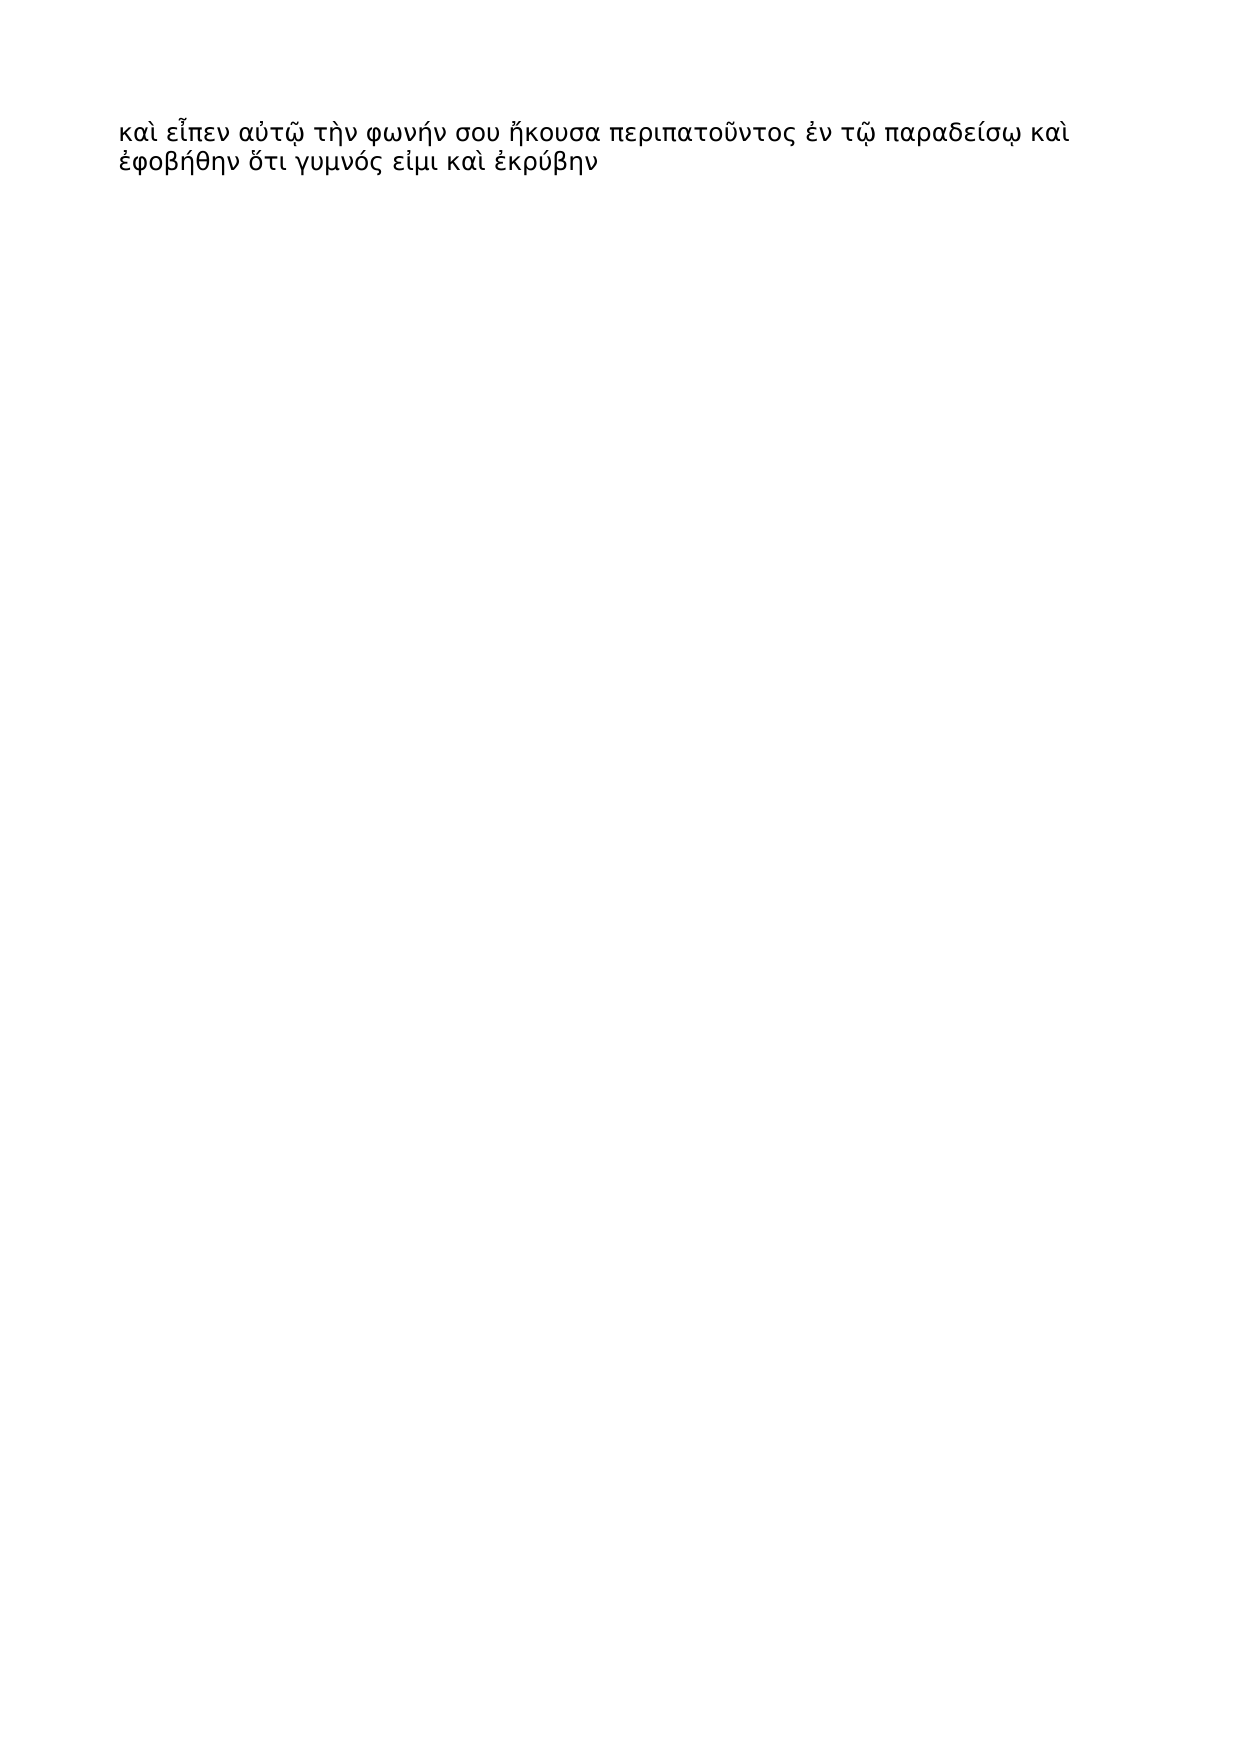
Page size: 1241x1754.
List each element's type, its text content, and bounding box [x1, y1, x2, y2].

text καὶ εἶπεν αὐτῷ τὴν φωνήν σου ἤκουσα περιπατοῦντος ἐν τῷ παραδείσῳ καὶ ἐφοβήθην ὅτι γυμνός εἰμι καὶ ἐκρύβην [118, 118, 1122, 176]
